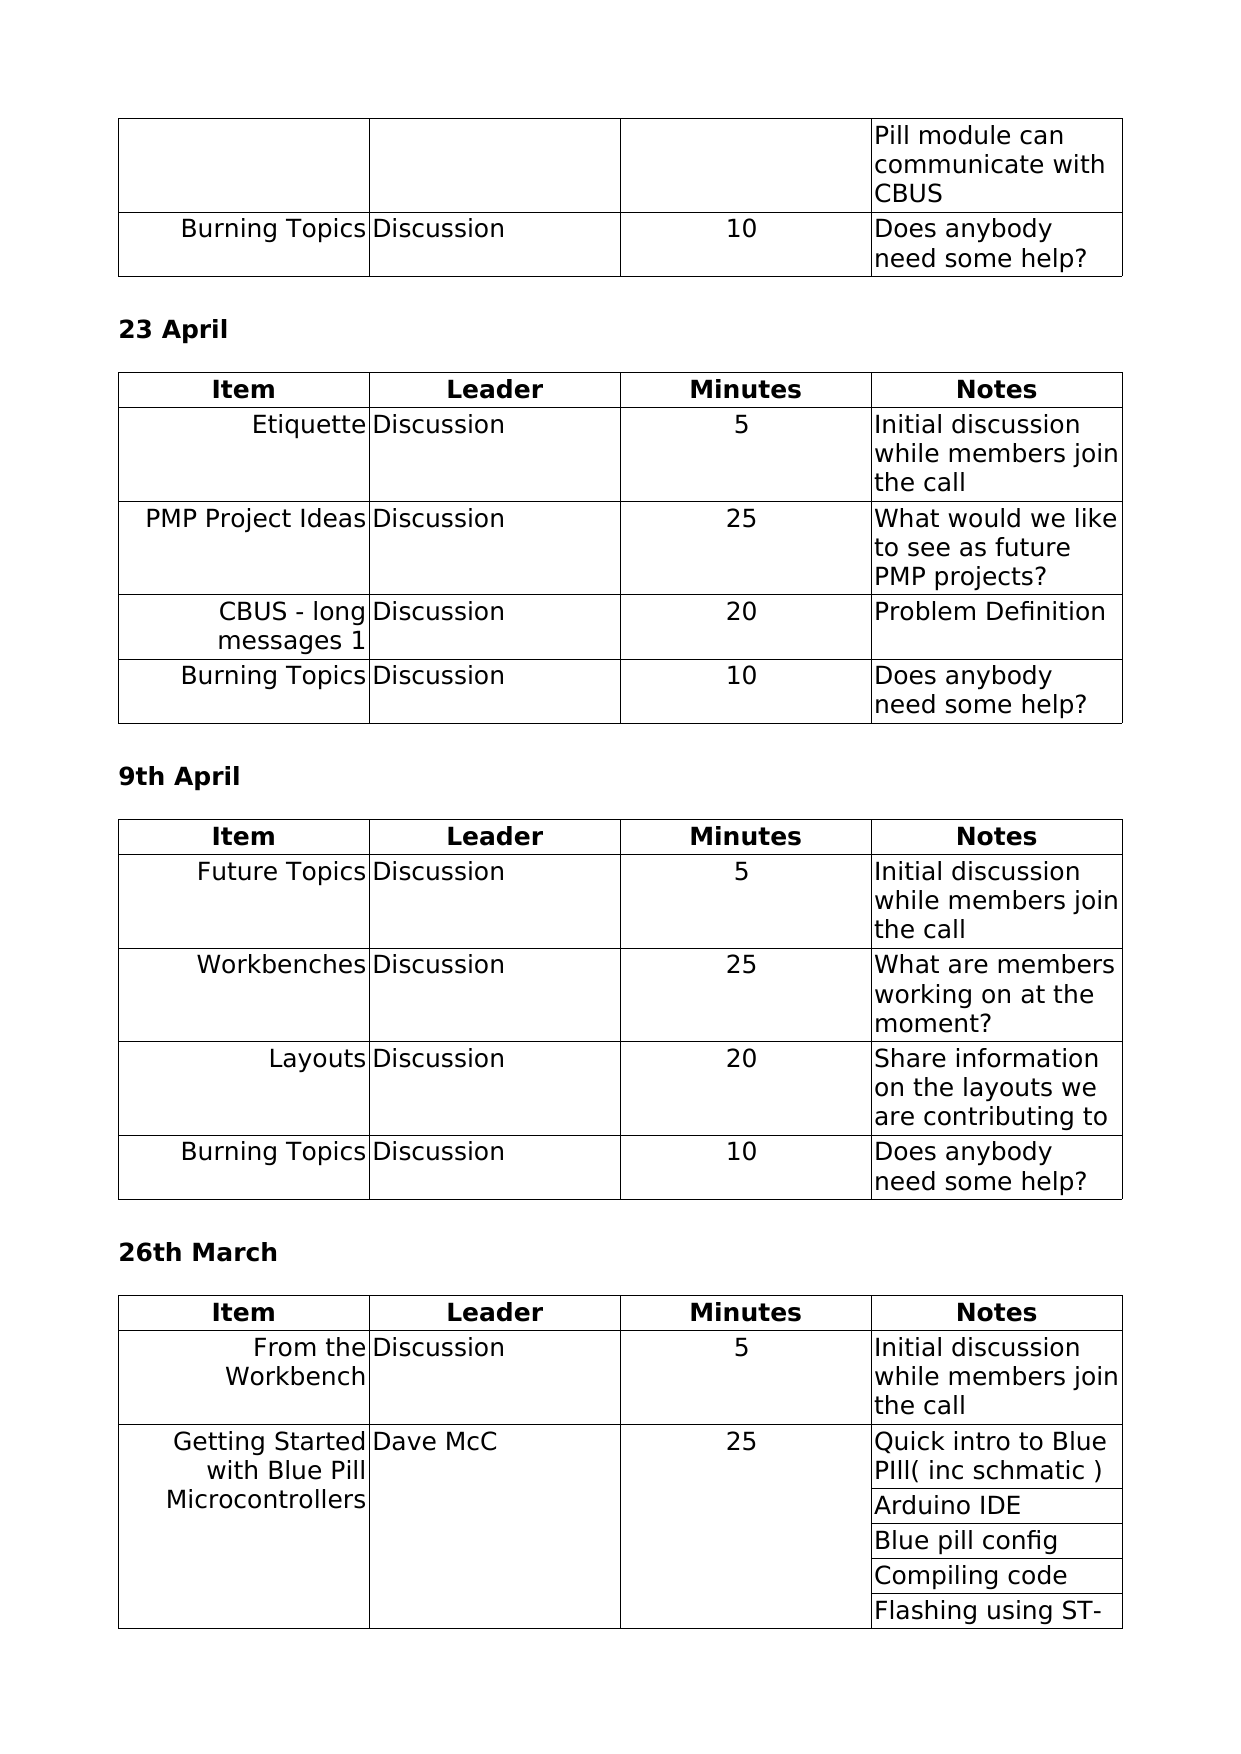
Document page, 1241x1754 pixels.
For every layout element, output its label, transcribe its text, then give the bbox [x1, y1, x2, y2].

table_header Notes [872, 820, 1122, 854]
table_cell Getting Started with Blue Pill Microcontrollers [119, 1425, 369, 1628]
table_cell From the Workbench [119, 1331, 369, 1424]
table_cell Dave McC [370, 1425, 620, 1628]
table_cell Does anybody need some help? [872, 1136, 1122, 1199]
table_cell Etiquette [119, 408, 369, 501]
table_header Notes [872, 373, 1122, 407]
table_cell Share information on the layouts we are contributing to [872, 1042, 1122, 1134]
table_cell Discussion [370, 595, 620, 658]
table_cell Quick intro to Blue PIll( inc schmatic ) [872, 1425, 1122, 1488]
table_cell Flashing using ST- [872, 1594, 1122, 1628]
table_cell Initial discussion while members join the call [872, 855, 1122, 948]
table_cell [370, 119, 620, 212]
table_cell Blue pill config [872, 1524, 1122, 1558]
table_header Item [119, 820, 369, 854]
table_cell PMP Project Ideas [119, 502, 369, 594]
table_cell Discussion [370, 502, 620, 594]
table_cell Discussion [370, 855, 620, 948]
table_cell Arduino IDE [872, 1489, 1122, 1523]
subtitle 23 April [118, 316, 1122, 345]
table_cell Initial discussion while members join the call [872, 408, 1122, 501]
table_cell 10 [621, 660, 871, 723]
table_cell 20 [621, 1042, 871, 1134]
table_header Minutes [621, 1296, 871, 1330]
table_cell Discussion [370, 1331, 620, 1424]
table_header Notes [872, 1296, 1122, 1330]
table_cell 25 [621, 949, 871, 1041]
table_header Minutes [621, 820, 871, 854]
table_cell Discussion [370, 1042, 620, 1134]
table_cell Burning Topics [119, 660, 369, 723]
table_cell What would we like to see as future PMP projects? [872, 502, 1122, 594]
table_cell 5 [621, 855, 871, 948]
table_cell Pill module can communicate with CBUS [872, 119, 1122, 212]
table_cell Does anybody need some help? [872, 660, 1122, 723]
table_cell 25 [621, 502, 871, 594]
subtitle 26th March [118, 1239, 1122, 1268]
table_cell Initial discussion while members join the call [872, 1331, 1122, 1424]
subtitle 9th April [118, 763, 1122, 792]
table_cell Compiling code [872, 1559, 1122, 1593]
table_cell Future Topics [119, 855, 369, 948]
table_cell [119, 119, 369, 212]
table_cell 10 [621, 213, 871, 276]
table_cell What are members working on at the moment? [872, 949, 1122, 1041]
table_header Leader [370, 373, 620, 407]
table_cell Layouts [119, 1042, 369, 1134]
table_cell 25 [621, 1425, 871, 1628]
table_cell Burning Topics [119, 213, 369, 276]
table_cell Problem Definition [872, 595, 1122, 658]
table_header Leader [370, 820, 620, 854]
table_cell 20 [621, 595, 871, 658]
table_header Minutes [621, 373, 871, 407]
table_cell Discussion [370, 213, 620, 276]
table_cell Workbenches [119, 949, 369, 1041]
table_cell Discussion [370, 408, 620, 501]
table_cell [621, 119, 871, 212]
table_cell 10 [621, 1136, 871, 1199]
table_cell Discussion [370, 949, 620, 1041]
table_header Item [119, 1296, 369, 1330]
table_cell 5 [621, 1331, 871, 1424]
table_cell Burning Topics [119, 1136, 369, 1199]
table_cell Does anybody need some help? [872, 213, 1122, 276]
table_header Item [119, 373, 369, 407]
table_cell Discussion [370, 660, 620, 723]
table_header Leader [370, 1296, 620, 1330]
table_cell CBUS - long messages 1 [119, 595, 369, 658]
table_cell 5 [621, 408, 871, 501]
table_cell Discussion [370, 1136, 620, 1199]
